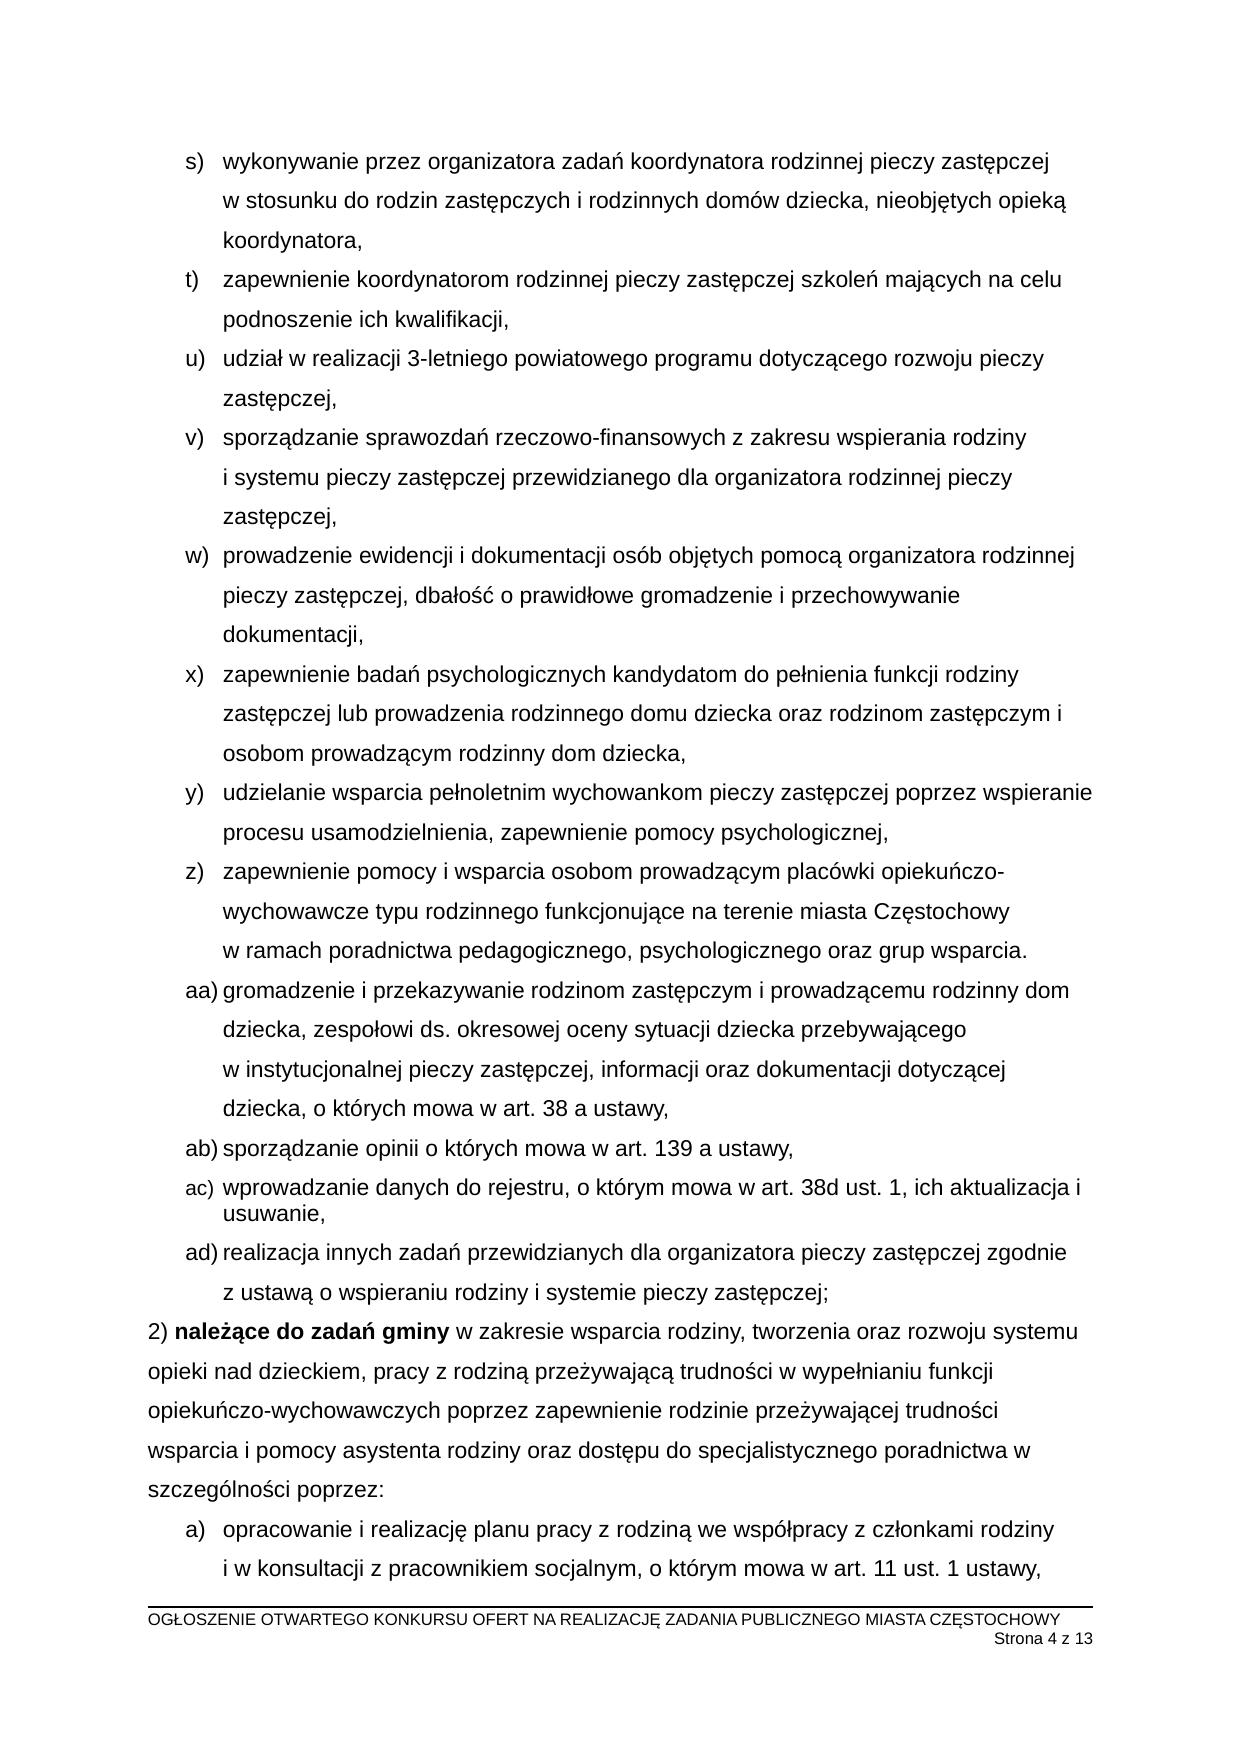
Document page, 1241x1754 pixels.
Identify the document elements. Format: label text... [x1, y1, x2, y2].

list udzielanie wsparcia pełnoletnim wychowankom pieczy zastępczej poprzez wspieranie procesu usamodzielnienia, zapewnienie pomocy psychologicznej, [185, 779, 1093, 845]
list opracowanie i realizację planu pracy z rodziną we współpracy z członkami rodziny i w konsultacji z pracownikiem socjalnym, o którym mowa w art. 11 ust. 1 ustawy, [185, 1516, 1093, 1581]
list udział w realizacji 3-letniego powiatowego programu dotyczącego rozwoju pieczy zastępczej, [185, 345, 1093, 411]
list zapewnienie badań psychologicznych kandydatom do pełnienia funkcji rodziny zastępczej lub prowadzenia rodzinnego domu dziecka oraz rodzinom zastępczym i osobom prowadzącym rodzinny dom dziecka, [185, 661, 1093, 766]
list zapewnienie koordynatorom rodzinnej pieczy zastępczej szkoleń mających na celu podnoszenie ich kwalifikacji, [185, 266, 1093, 332]
list sporządzanie sprawozdań rzeczowo-finansowych z zakresu wspierania rodziny i systemu pieczy zastępczej przewidzianego dla organizatora rodzinnej pieczy zastępczej, [185, 424, 1093, 529]
list sporządzanie opinii o których mowa w art. 139 a ustawy, [185, 1134, 1093, 1161]
list prowadzenie ewidencji i dokumentacji osób objętych pomocą organizatora rodzinnej pieczy zastępczej, dbałość o prawidłowe gromadzenie i przechowywanie dokumentacji, [185, 542, 1093, 648]
list realizacja innych zadań przewidzianych dla organizatora pieczy zastępczej zgodnie z ustawą o wspieraniu rodziny i systemie pieczy zastępczej; [185, 1239, 1093, 1305]
text 2) należące do zadań gminy w zakresie wsparcia rodziny, tworzenia oraz rozwoju systemu opieki nad dzieckiem, pracy z rodziną przeżywającą trudności w wypełnianiu funkcji opiekuńczo-wychowawczych poprzez zapewnienie rodzinie przeżywającej trudności wsparcia i pomocy asystenta rodziny oraz dostępu do specjalistycznego poradnictwa w szczególności poprzez: [148, 1318, 1093, 1502]
list gromadzenie i przekazywanie rodzinom zastępczym i prowadzącemu rodzinny dom dziecka, zespołowi ds. okresowej oceny sytuacji dziecka przebywającego w instytucjonalnej pieczy zastępczej, informacji oraz dokumentacji dotyczącej dziecka, o których mowa w art. 38 a ustawy, [185, 977, 1093, 1121]
list wprowadzanie danych do rejestru, o którym mowa w art. 38d ust. 1, ich aktualizacja i usuwanie, [185, 1174, 1093, 1227]
list wykonywanie przez organizatora zadań koordynatora rodzinnej pieczy zastępczej w stosunku do rodzin zastępczych i rodzinnych domów dziecka, nieobjętych opieką koordynatora, [185, 148, 1093, 253]
list zapewnienie pomocy i wsparcia osobom prowadzącym placówki opiekuńczo-wychowawcze typu rodzinnego funkcjonujące na terenie miasta Częstochowy w ramach poradnictwa pedagogicznego, psychologicznego oraz grup wsparcia. [185, 858, 1093, 963]
